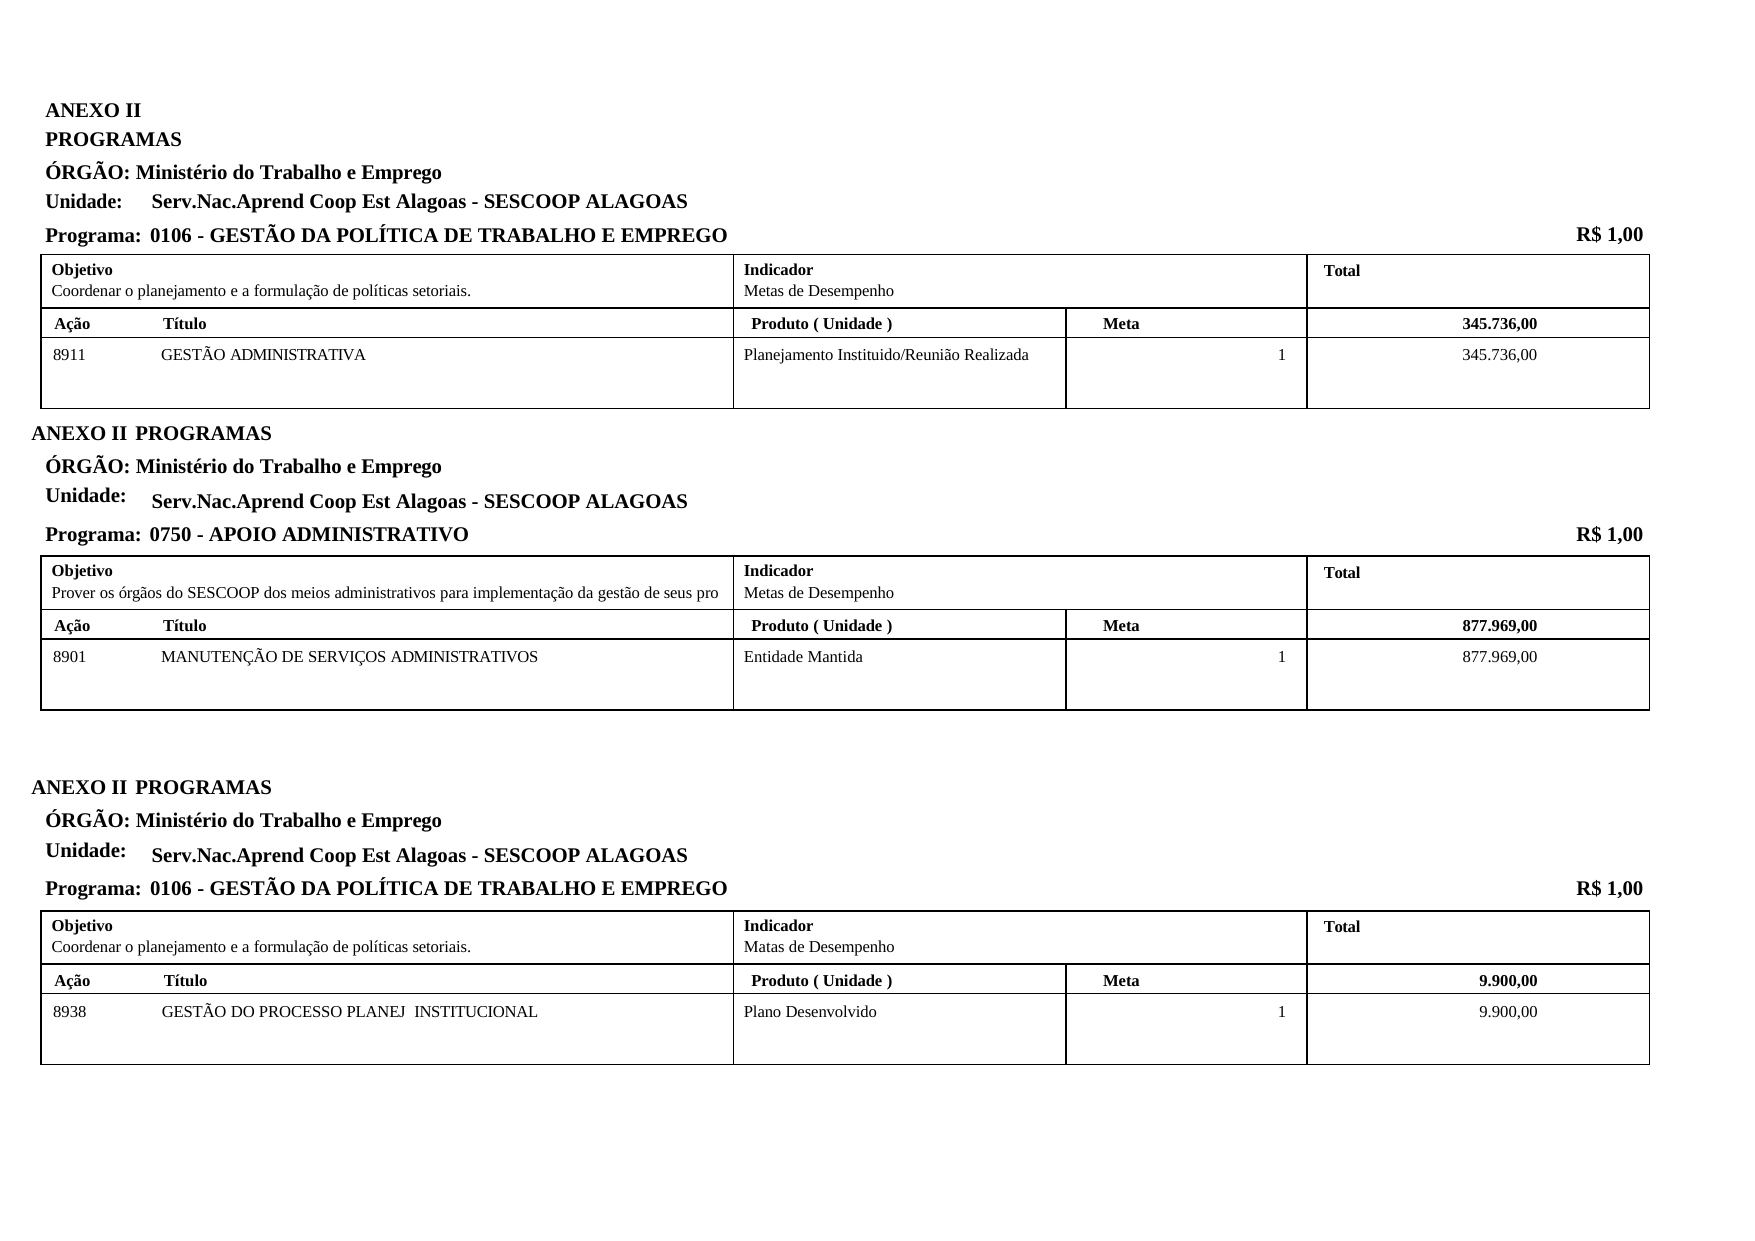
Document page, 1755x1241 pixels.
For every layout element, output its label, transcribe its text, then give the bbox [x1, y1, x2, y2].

table_cell 1 [1067, 338, 1306, 407]
text Programa: 0750 - APOIO ADMINISTRATIVO R$ 1,00 [45, 522, 1662, 546]
table_cell 8938 [42, 994, 127, 1064]
table_header Objetivo Coordenar o planejamento e a formulação de políticas setoriais. [42, 255, 733, 307]
text ANEXO II PROGRAMAS [31, 421, 275, 445]
table_cell 345.736,00 [1308, 338, 1649, 407]
table_cell Ação Título [42, 610, 733, 638]
table_cell Produto ( Unidade ) [734, 610, 1065, 638]
table_cell 9.900,00 [1308, 994, 1649, 1064]
table_cell 8911 GESTÃO ADMINISTRATIVA [42, 338, 733, 407]
text ÓRGÃO: Ministério do Trabalho e Emprego [45, 808, 1662, 832]
table_cell 8901 MANUTENÇÃO DE SERVIÇOS ADMINISTRATIVOS [42, 640, 733, 709]
table_cell 1 [1067, 994, 1306, 1064]
table_cell Entidade Mantida [734, 640, 1065, 709]
table_header Objetivo Coordenar o planejamento e a formulação de políticas setoriais. [42, 912, 733, 963]
table_cell 877.969,00 [1308, 640, 1649, 709]
table_cell Produto ( Unidade ) [734, 309, 1065, 336]
table_header Indicador Metas de Desempenho [734, 255, 1306, 307]
table_header Indicador Metas de Desempenho [734, 557, 1306, 609]
text Unidade: [45, 483, 127, 507]
table_cell Planejamento Instituido/Reunião Realizada [734, 338, 1065, 407]
table_cell 9.900,00 [1308, 965, 1649, 993]
table_cell Título [127, 965, 733, 993]
table_header Total [1308, 912, 1649, 963]
table_header Total [1308, 557, 1649, 609]
table_header Objetivo Prover os órgãos do SESCOOP dos meios administrativos para implementação da gestão de seus pro [42, 557, 733, 609]
table_cell Ação [42, 965, 127, 993]
table_cell 345.736,00 [1308, 309, 1649, 336]
table_cell 1 [1067, 640, 1306, 709]
table_cell Meta [1067, 610, 1306, 638]
table_cell 877.969,00 [1308, 610, 1649, 638]
text Unidade: [45, 838, 127, 862]
table_cell Produto ( Unidade ) [734, 965, 1065, 993]
table_cell Meta [1067, 309, 1306, 336]
text ANEXO II PROGRAMAS [31, 775, 275, 799]
table_header Total [1308, 255, 1649, 307]
table_header Indicador Matas de Desempenho [734, 912, 1306, 963]
text Programa: 0106 - GESTÃO DA POLÍTICA DE TRABALHO E EMPREGO R$ 1,00 [45, 876, 1662, 900]
table_cell Plano Desenvolvido [734, 994, 1065, 1064]
text Serv.Nac.Aprend Coop Est Alagoas - SESCOOP ALAGOAS [151, 843, 1662, 867]
text ÓRGÃO: Ministério do Trabalho e Emprego [45, 453, 1662, 478]
table_cell Ação Título [42, 309, 733, 336]
table_cell GESTÃO DO PROCESSO PLANEJ INSTITUCIONAL [127, 994, 733, 1064]
table_cell Meta [1067, 965, 1306, 993]
text Serv.Nac.Aprend Coop Est Alagoas - SESCOOP ALAGOAS [151, 489, 1662, 513]
